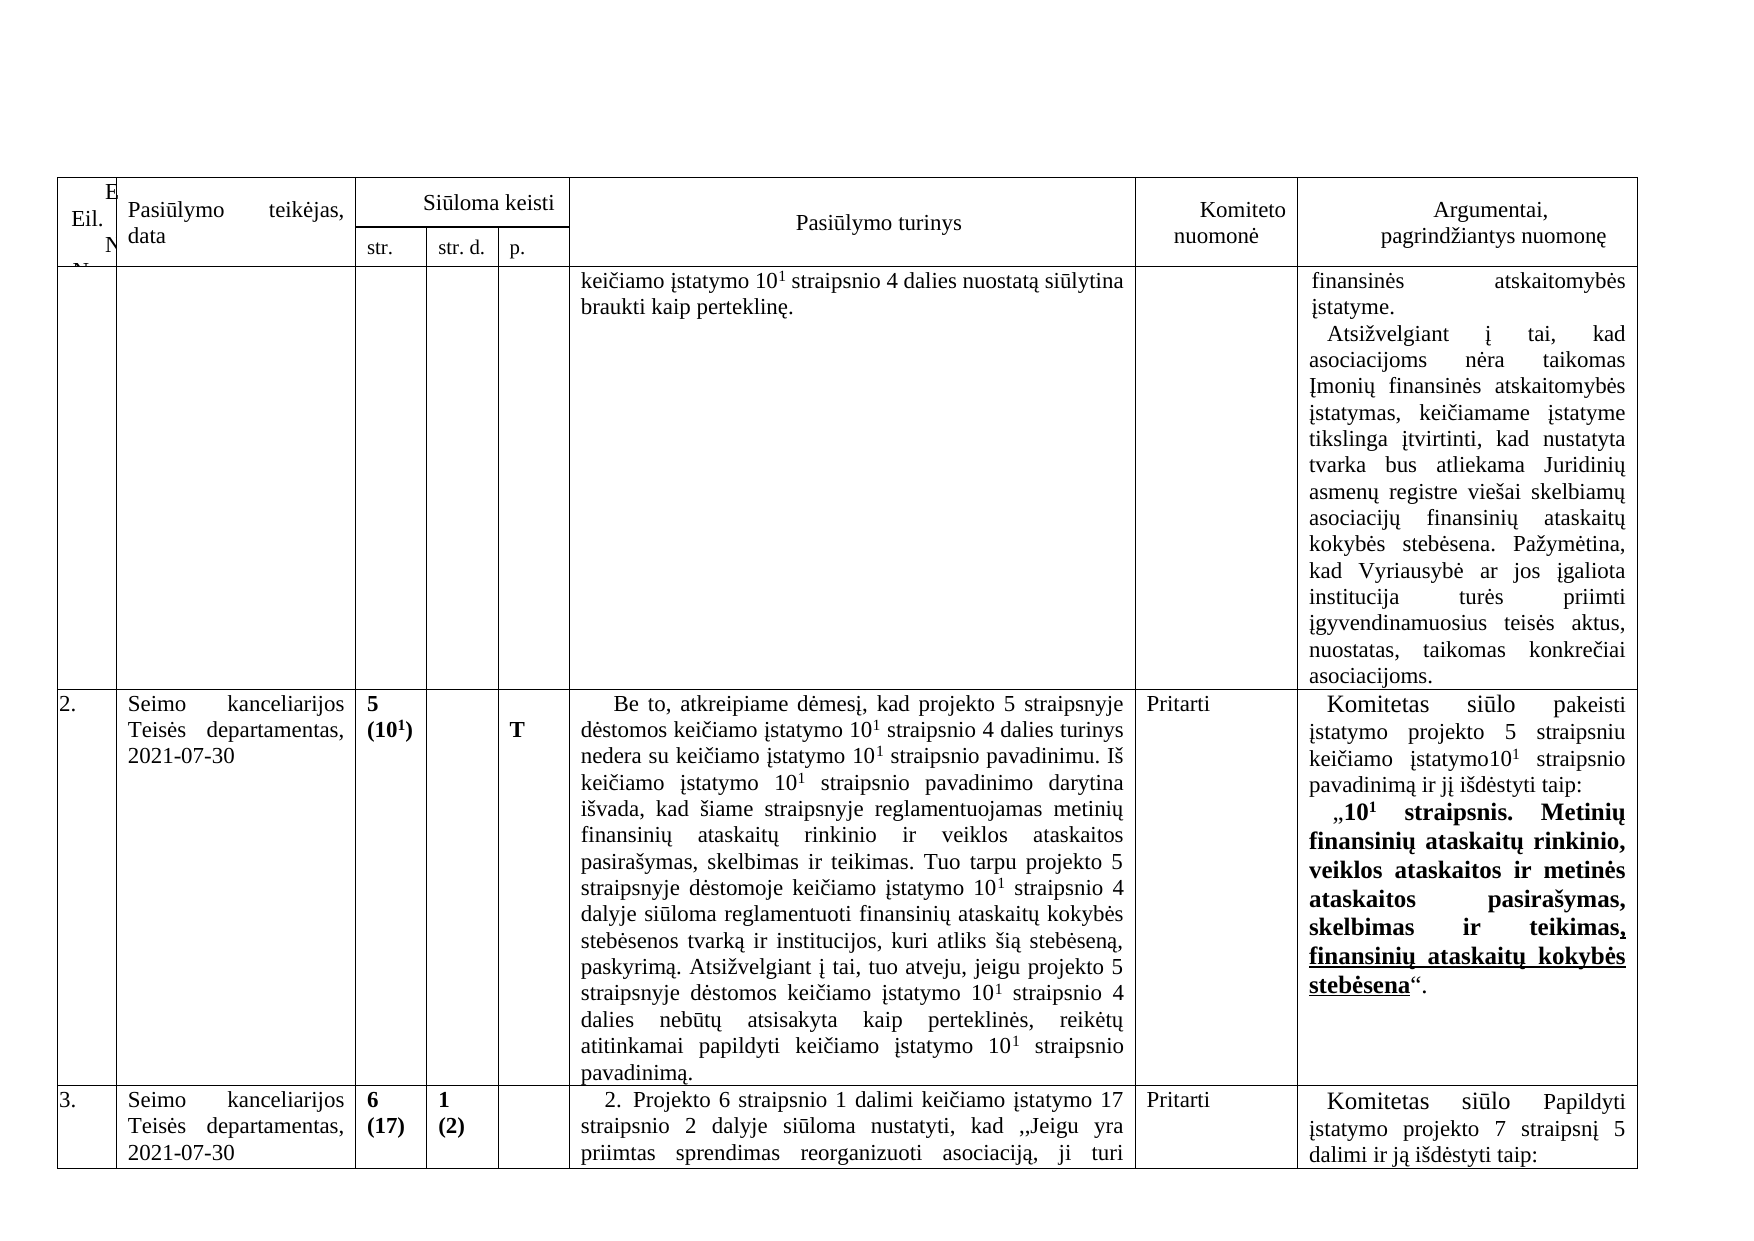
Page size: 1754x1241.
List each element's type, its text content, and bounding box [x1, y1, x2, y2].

table_cell p. [499, 228, 569, 266]
table_cell [58, 690, 116, 1085]
table_cell Be to, atkreipiame dėmesį, kad projekto 5 straipsnyje dėstomos keičiamo įstatymo 101 straipsnio 4 dalies turinys nedera su keičiamo įstatymo 101 straipsnio pavadinimu. Iš keičiamo įstatymo 101 straipsnio pavadinimo darytina išvada, kad šiame straipsnyje reglamentuojamas metinių finansinių ataskaitų rinkinio ir veiklos ataskaitos pasirašymas, skelbimas ir teikimas. Tuo tarpu projekto 5 straipsnyje dėstomoje keičiamo įstatymo 101 straipsnio 4 dalyje siūloma reglamentuoti finansinių ataskaitų kokybės stebėsenos tvarką ir institucijos, kuri atliks šią stebėseną, paskyrimą. Atsižvelgiant į tai, tuo atveju, jeigu projekto 5 straipsnyje dėstomos keičiamo įstatymo 101 straipsnio 4 dalies nebūtų atsisakyta kaip perteklinės, reikėtų atitinkamai papildyti keičiamo įstatymo 101 straipsnio pavadinimą. [570, 690, 1135, 1085]
table_cell Komitetas siūlo Papildyti įstatymo projekto 7 straipsnį 5 dalimi ir ją išdėstyti taip: [1298, 1086, 1637, 1167]
table_cell [356, 267, 426, 688]
table_cell str. [356, 228, 426, 266]
table_header Pasiūlymo turinys [570, 178, 1135, 266]
table_cell [427, 690, 498, 1085]
table_cell 1 (2) [427, 1086, 498, 1167]
table_header Argumentai, pagrindžiantys nuomonę [1298, 178, 1637, 266]
table_cell 2. Projekto 6 straipsnio 1 dalimi keičiamo įstatymo 17 straipsnio 2 dalyje siūloma nustatyti, kad ,,Jeigu yra priimtas sprendimas reorganizuoti asociaciją, ji turi [570, 1086, 1135, 1167]
table_cell 5 (101) [356, 690, 426, 1085]
table_cell [58, 1086, 116, 1167]
table_cell Seimo kanceliarijos Teisės departamentas, 2021-07-30 [117, 690, 355, 1085]
table_cell str. d. [427, 228, 498, 266]
table_header Siūloma keisti [356, 178, 569, 226]
table_cell [499, 1086, 569, 1167]
table_cell 6 (17) [356, 1086, 426, 1167]
table_cell [427, 267, 498, 688]
table_cell Pritarti [1136, 1086, 1297, 1167]
table_header EEil. NNr. [58, 178, 116, 266]
table_cell T [499, 690, 569, 1085]
table_cell keičiamo įstatymo 101 straipsnio 4 dalies nuostatą siūlytina braukti kaip perteklinę. [570, 267, 1135, 688]
table_header Pasiūlymo teikėjas, data [117, 178, 355, 266]
table_cell [499, 267, 569, 688]
table_cell Komitetas siūlo pakeisti įstatymo projekto 5 straipsniu keičiamo įstatymo101 straipsnio pavadinimą ir jį išdėstyti taip: „101 straipsnis. Metinių finansinių ataskaitų rinkinio, veiklos ataskaitos ir metinės ataskaitos pasirašymas, skelbimas ir teikimas, finansinių ataskaitų kokybės stebėsena“. [1298, 690, 1637, 1085]
table_cell [1136, 267, 1297, 688]
table_cell Pritarti [1136, 690, 1297, 1085]
table_cell [117, 267, 355, 688]
table_cell [58, 267, 116, 688]
table_cell finansinės atskaitomybės įstatyme. Atsižvelgiant į tai, kad asociacijoms nėra taikomas Įmonių finansinės atskaitomybės įstatymas, keičiamame įstatyme tikslinga įtvirtinti, kad nustatyta tvarka bus atliekama Juridinių asmenų registre viešai skelbiamų asociacijų finansinių ataskaitų kokybės stebėsena. Pažymėtina, kad Vyriausybė ar jos įgaliota institucija turės priimti įgyvendinamuosius teisės aktus, nuostatas, taikomas konkrečiai asociacijoms. [1298, 267, 1637, 688]
table_cell Seimo kanceliarijos Teisės departamentas, 2021-07-30 [117, 1086, 355, 1167]
table_header Komiteto nuomonė [1136, 178, 1297, 266]
